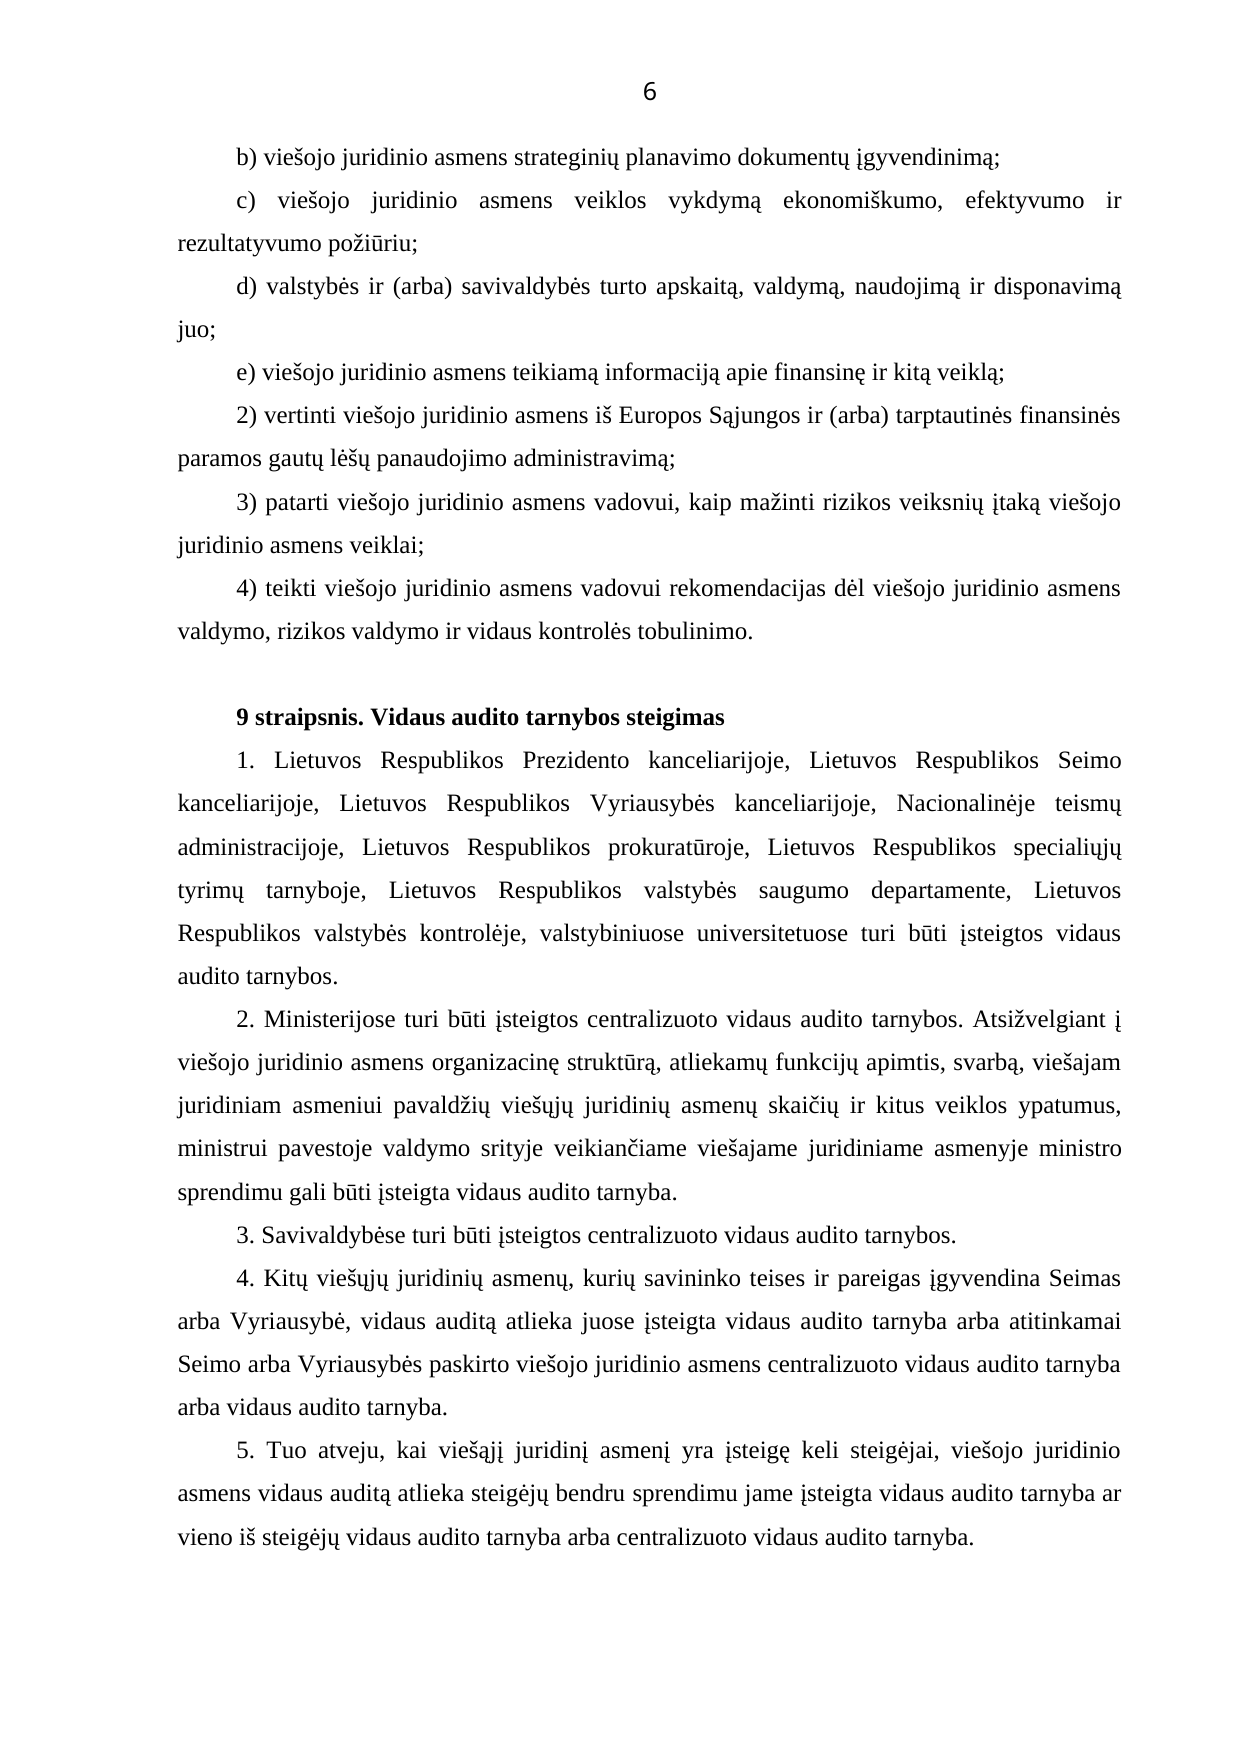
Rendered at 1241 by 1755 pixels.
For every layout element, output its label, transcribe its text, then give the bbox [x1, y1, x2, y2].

text 5. Tuo atveju, kai viešąjį juridinį asmenį yra įsteigę keli steigėjai, viešojo juridinio asmens vidaus auditą atlieka steigėjų bendru sprendimu jame įsteigta vidaus audito tarnyba ar vieno iš steigėjų vidaus audito tarnyba arba centralizuoto vidaus audito tarnyba. [177, 1435, 1122, 1550]
text 4. Kitų viešųjų juridinių asmenų, kurių savininko teises ir pareigas įgyvendina Seimas arba Vyriausybė, vidaus auditą atlieka juose įsteigta vidaus audito tarnyba arba atitinkamai Seimo arba Vyriausybės paskirto viešojo juridinio asmens centralizuoto vidaus audito tarnyba arba vidaus audito tarnyba. [177, 1263, 1122, 1421]
text b) viešojo juridinio asmens strateginių planavimo dokumentų įgyvendinimą; [177, 142, 1122, 170]
text 2. Ministerijose turi būti įsteigtos centralizuoto vidaus audito tarnybos. Atsižvelgiant į viešojo juridinio asmens organizacinę struktūrą, atliekamų funkcijų apimtis, svarbą, viešajam juridiniam asmeniui pavaldžių viešųjų juridinių asmenų skaičių ir kitus veiklos ypatumus, ministrui pavestoje valdymo srityje veikiančiame viešajame juridiniame asmenyje ministro sprendimu gali būti įsteigta vidaus audito tarnyba. [177, 1004, 1122, 1205]
text d) valstybės ir (arba) savivaldybės turto apskaitą, valdymą, naudojimą ir disponavimą juo; [177, 271, 1122, 343]
text c) viešojo juridinio asmens veiklos vykdymą ekonomiškumo, efektyvumo ir rezultatyvumo požiūriu; [177, 185, 1122, 257]
text 4) teikti viešojo juridinio asmens vadovui rekomendacijas dėl viešojo juridinio asmens valdymo, rizikos valdymo ir vidaus kontrolės tobulinimo. [177, 573, 1122, 645]
text 3) patarti viešojo juridinio asmens vadovui, kaip mažinti rizikos veiksnių įtaką viešojo juridinio asmens veiklai; [177, 487, 1122, 558]
text e) viešojo juridinio asmens teikiamą informaciją apie finansinę ir kitą veiklą; [177, 357, 1122, 386]
text 2) vertinti viešojo juridinio asmens iš Europos Sąjungos ir (arba) tarptautinės finansinės paramos gautų lėšų panaudojimo administravimą; [177, 400, 1122, 472]
text 9 straipsnis. Vidaus audito tarnybos steigimas [177, 702, 1122, 731]
text 1. Lietuvos Respublikos Prezidento kanceliarijoje, Lietuvos Respublikos Seimo kanceliarijoje, Lietuvos Respublikos Vyriausybės kanceliarijoje, Nacionalinėje teismų administracijoje, Lietuvos Respublikos prokuratūroje, Lietuvos Respublikos specialiųjų tyrimų tarnyboje, Lietuvos Respublikos valstybės saugumo departamente, Lietuvos Respublikos valstybės kontrolėje, valstybiniuose universitetuose turi būti įsteigtos vidaus audito tarnybos. [177, 745, 1122, 990]
text 3. Savivaldybėse turi būti įsteigtos centralizuoto vidaus audito tarnybos. [177, 1220, 1122, 1248]
